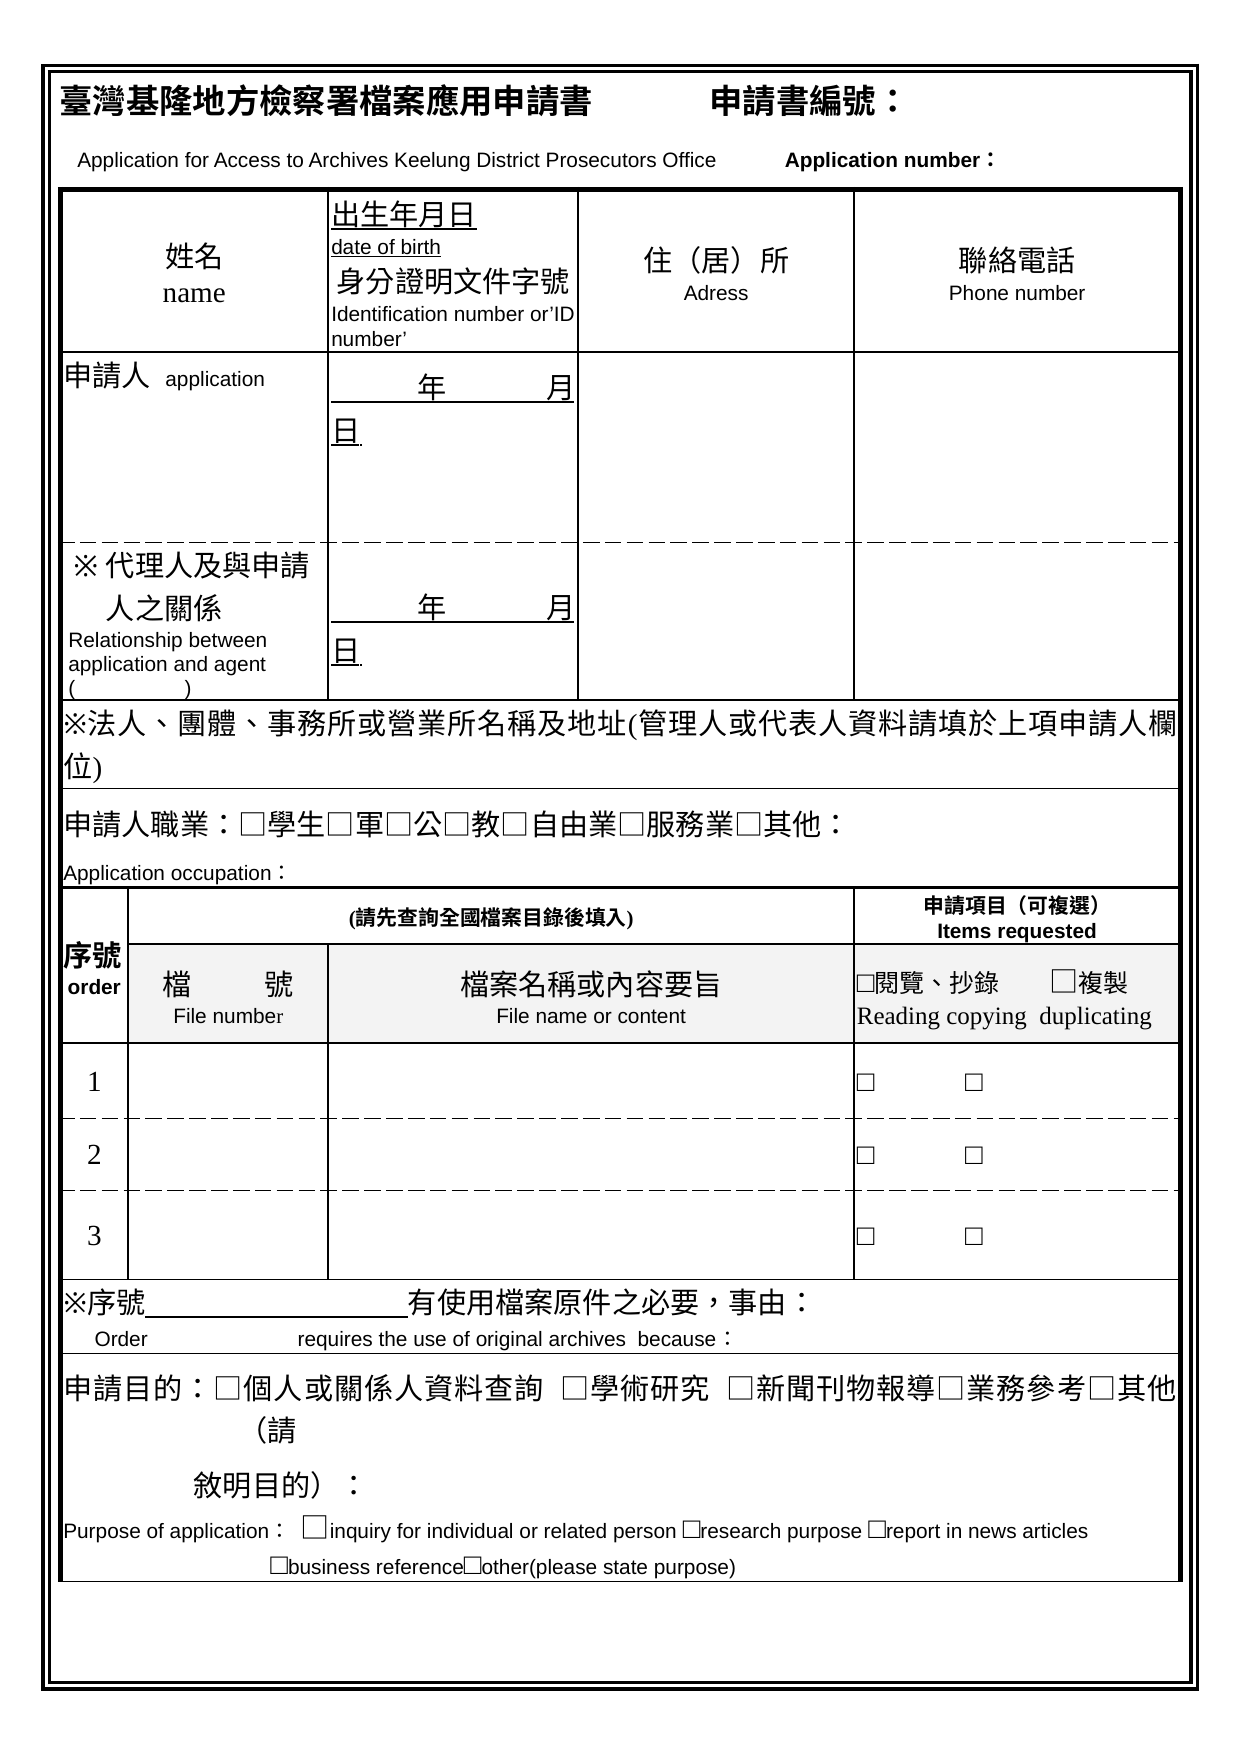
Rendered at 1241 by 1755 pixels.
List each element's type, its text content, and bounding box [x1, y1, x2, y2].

table_cell 申請目的：□個人或關係人資料查詢 □學術研究 □新聞刊物報導□業務參考□其他（請 敘明目的）： Purpose of application： □inquiry for individual or related person □research purpose □report in news articles □business reference□other(please state purpose) [63, 1354, 1178, 1581]
table_cell [329, 1190, 853, 1278]
text 臺灣基隆地方檢察署檔案應用申請書 申請書編號： [59, 75, 1181, 123]
table_cell 檔案名稱或內容要旨 File name or content [329, 945, 853, 1042]
table_cell □閱覽、抄錄 □複製 Reading copying duplicating [855, 945, 1178, 1042]
table_cell □ □ [855, 1118, 1178, 1190]
table_cell (請先查詢全國檔案目錄後填入) [129, 889, 853, 943]
table_cell [855, 353, 1178, 542]
table_cell 3 [63, 1190, 127, 1278]
table_cell 年 月 日 [329, 353, 577, 542]
table_cell 申請人職業：□學生□軍□公□教□自由業□服務業□其他： Application occupation： [63, 789, 1178, 886]
table_cell [579, 353, 853, 542]
table_cell 1 [63, 1044, 127, 1117]
table_header 姓名 name [63, 192, 327, 351]
table_cell □ □ [855, 1044, 1178, 1117]
table_header 出生年月日 date of birth 身分證明文件字號 Identification number or’ID number’ [329, 192, 577, 351]
table_cell [579, 542, 853, 699]
table_cell 2 [63, 1118, 127, 1190]
table_cell □ □ [855, 1190, 1178, 1278]
table_cell [329, 1044, 853, 1117]
table_cell 年 月 日 [329, 542, 577, 699]
table_cell 申請項目（可複選） Items requested [855, 889, 1178, 943]
table_cell [129, 1190, 327, 1278]
table_cell [129, 1118, 327, 1190]
table_cell [129, 1044, 327, 1117]
text Application for Access to Archives Keelung District Prosecutors Office Application number： [77, 136, 1181, 174]
table_header 住（居）所 Adress [579, 192, 853, 351]
table_cell ※序號 有使用檔案原件之必要，事由： Order requires the use of original archives because： [63, 1280, 1178, 1352]
table_cell ※法人、團體、事務所或營業所名稱及地址(管理人或代表人資料請填於上項申請人欄位) [63, 701, 1178, 788]
table_cell [329, 1118, 853, 1190]
table_cell 檔 號 File number [129, 945, 327, 1042]
table_cell 序號 order [63, 889, 127, 1042]
table_header 聯絡電話 Phone number [855, 192, 1178, 351]
table_cell 申請人 application [63, 353, 327, 542]
table_cell [855, 542, 1178, 699]
table_cell 代理人及與申請人之關係 Relationship between application and agent ( ) [63, 542, 327, 699]
